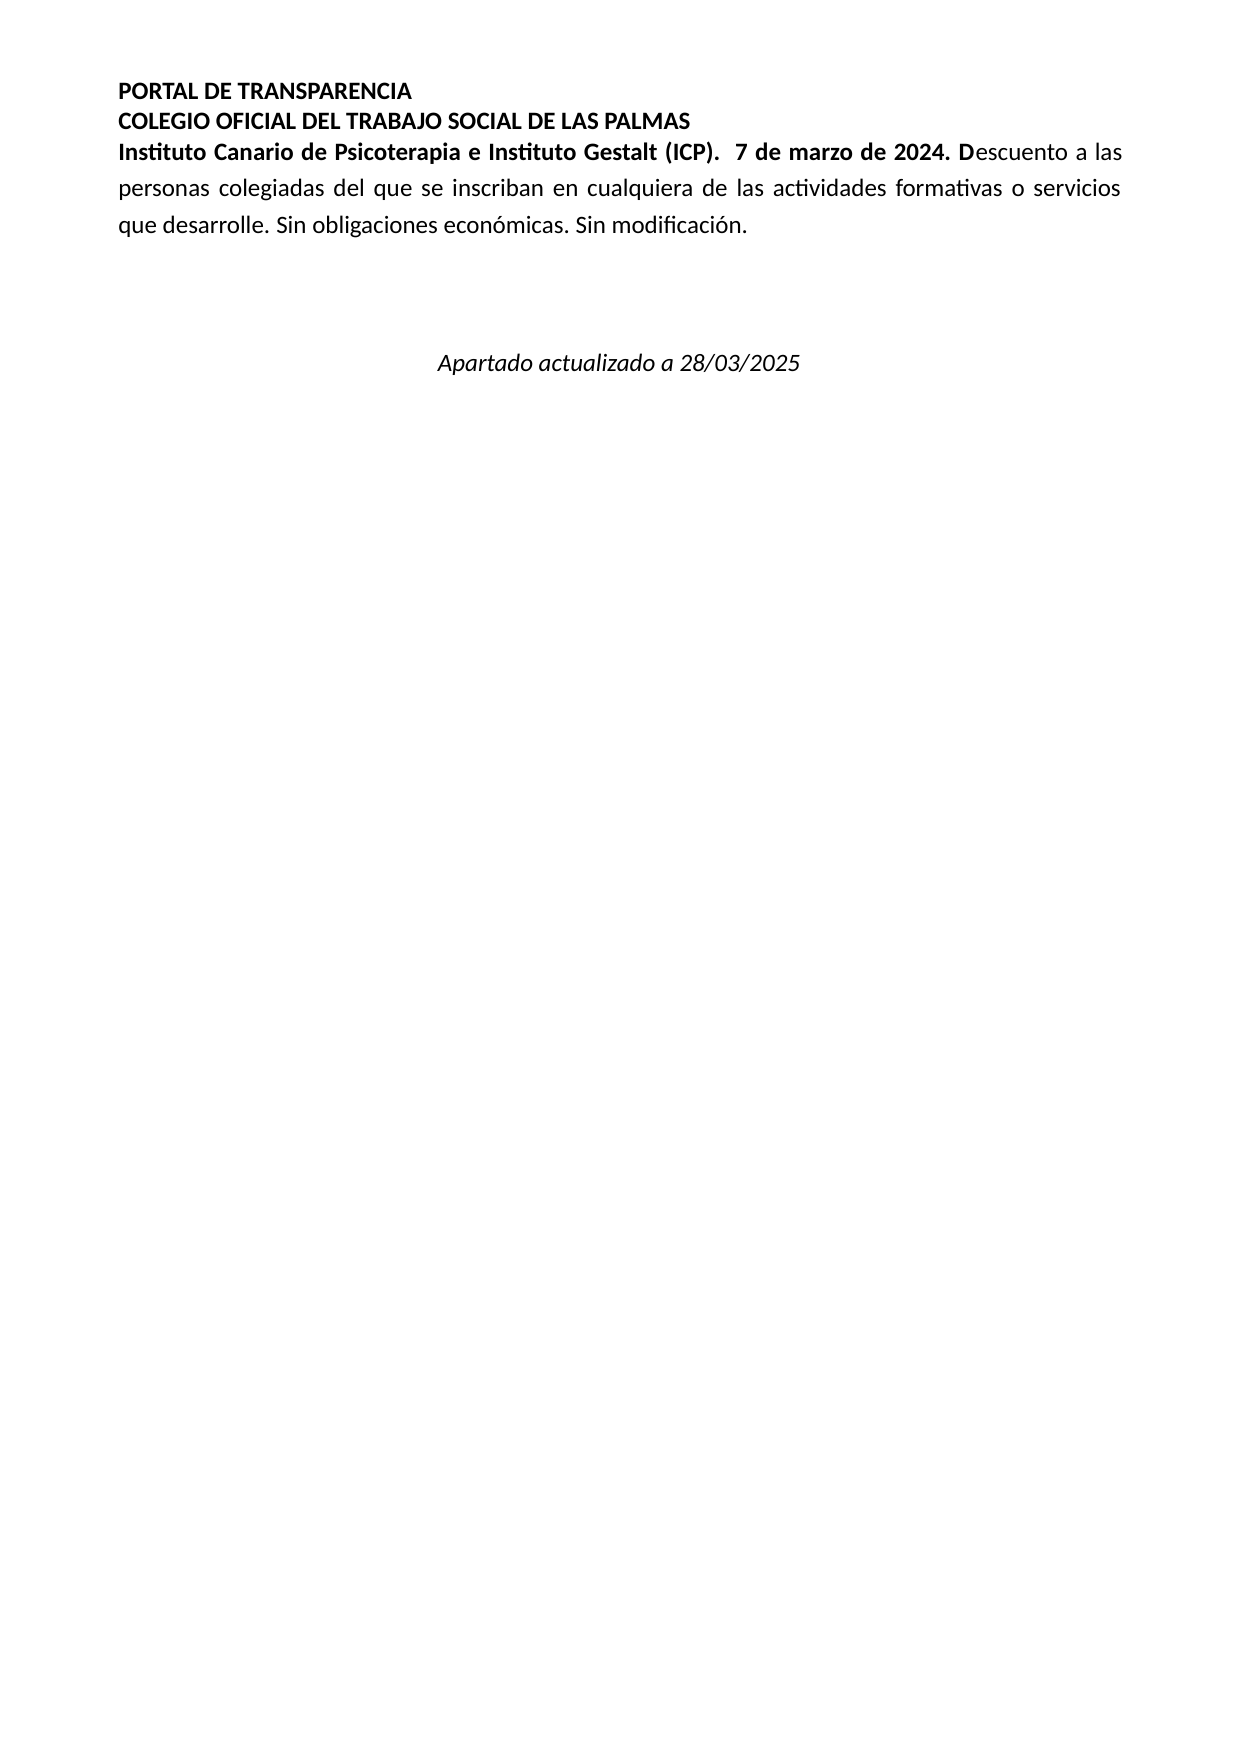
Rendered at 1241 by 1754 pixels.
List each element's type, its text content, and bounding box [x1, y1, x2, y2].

text Instituto Canario de Psicoterapia e Instituto Gestalt (ICP). 7 de marzo de 2024. Descuento a las personas colegiadas del que se inscriban en cualquiera de las actividades formativas o servicios que desarrolle. Sin obligaciones económicas. Sin modificación. [118, 136, 1122, 240]
text Apartado actualizado a 28/03/2025 [118, 347, 1122, 378]
